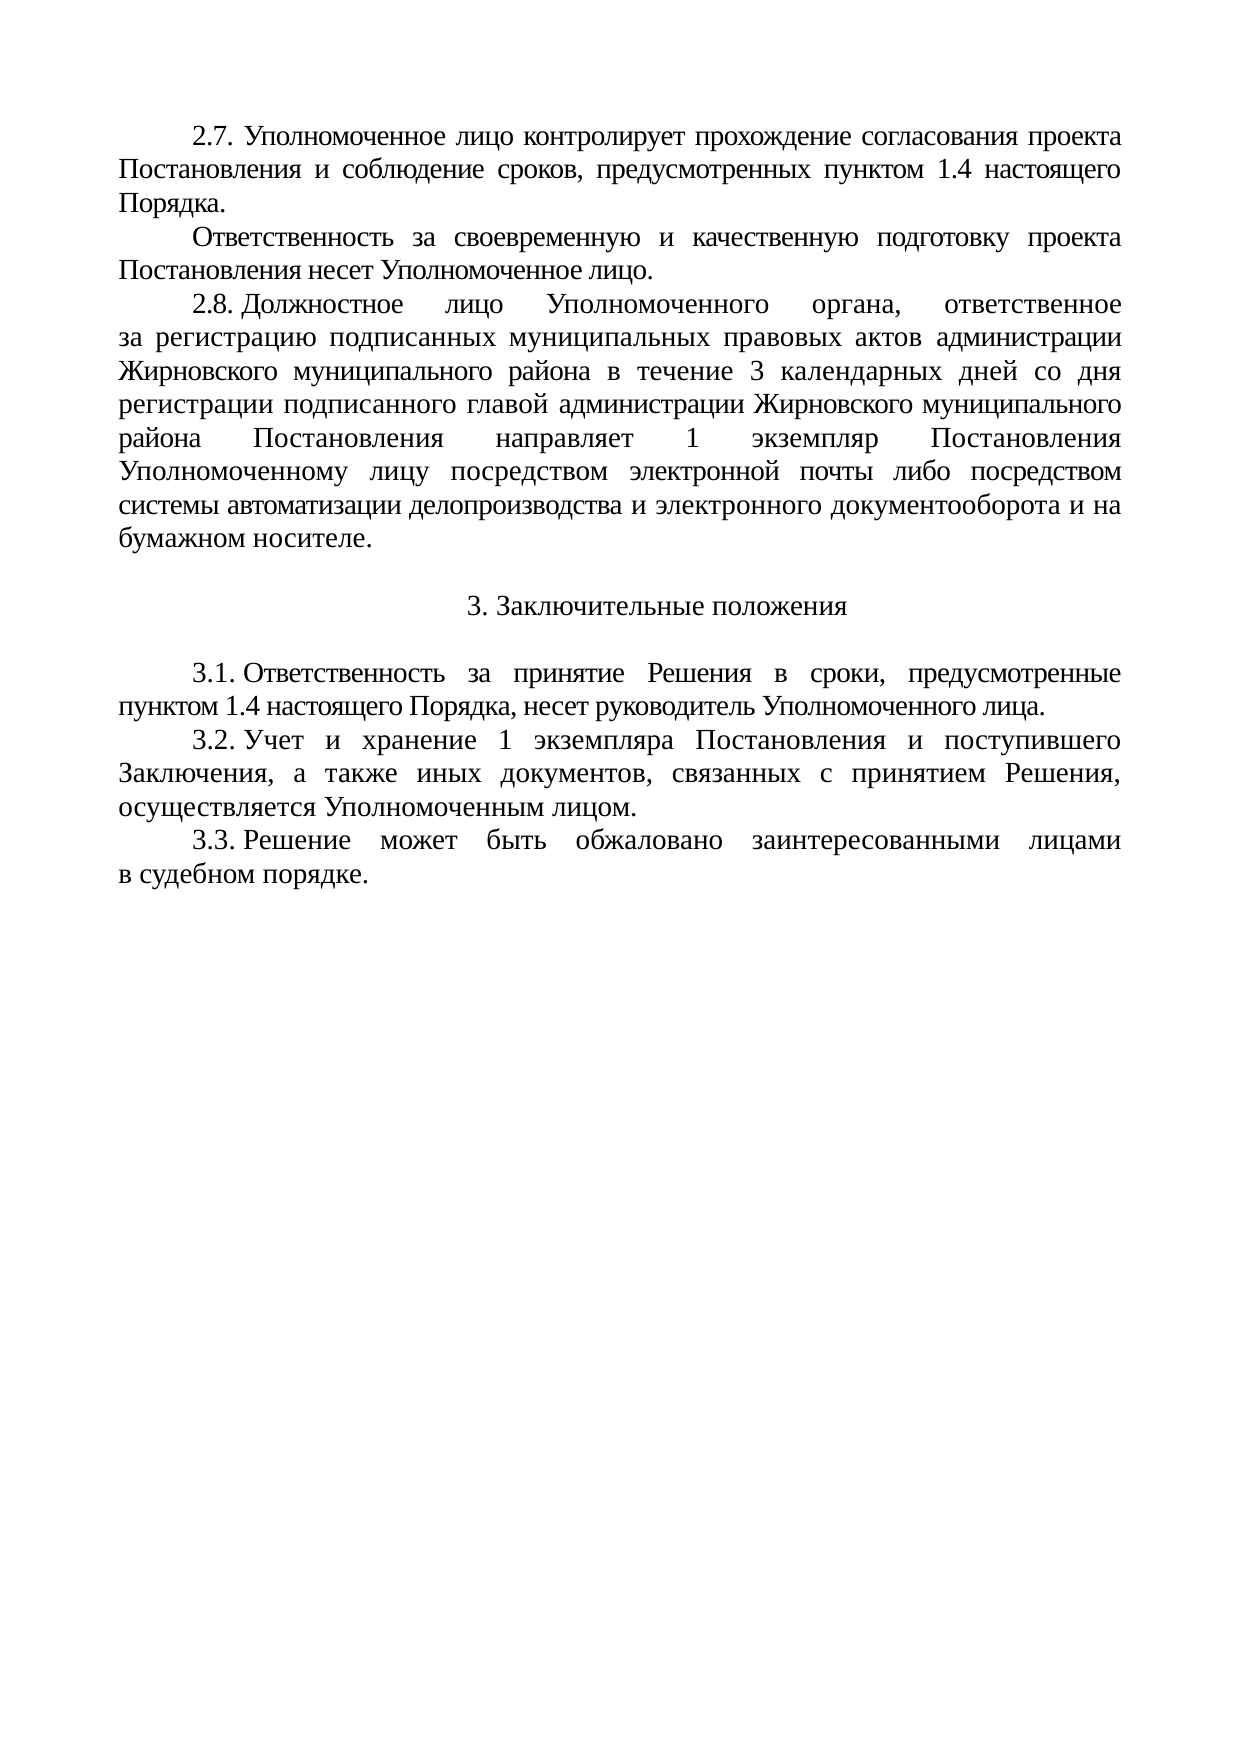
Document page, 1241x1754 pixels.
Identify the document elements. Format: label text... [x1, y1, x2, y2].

text 2.8. Должностное лицо Уполномоченного органа, ответственное за регистрацию подписанных муниципальных правовых актов администрации Жирновского муниципального района в течение 3 календарных дней со дня регистрации подписанного главой администрации Жирновского муниципального района Постановления направляет 1 экземпляр Постановления Уполномоченному лицу посредством электронной почты либо посредством системы автоматизации делопроизводства и электронного документооборота и на бумажном носителе. [118, 286, 1122, 554]
text 3.3. Решение может быть обжаловано заинтересованными лицами в судебном порядке. [118, 822, 1122, 889]
text 2.7. Уполномоченное лицо контролирует прохождение согласования проекта Постановления и соблюдение сроков, предусмотренных пунктом 1.4 настоящего Порядка. [118, 118, 1122, 219]
text Ответственность за своевременную и качественную подготовку проекта Постановления несет Уполномоченное лицо. [118, 219, 1122, 286]
text 3.2. Учет и хранение 1 экземпляра Постановления и поступившего Заключения, а также иных документов, связанных с принятием Решения, осуществляется Уполномоченным лицом. [118, 722, 1122, 822]
text 3.1. Ответственность за принятие Решения в сроки, предусмотренные пунктом 1.4 настоящего Порядка, несет руководитель Уполномоченного лица. [118, 655, 1122, 722]
text 3. Заключительные положения [118, 588, 1122, 621]
